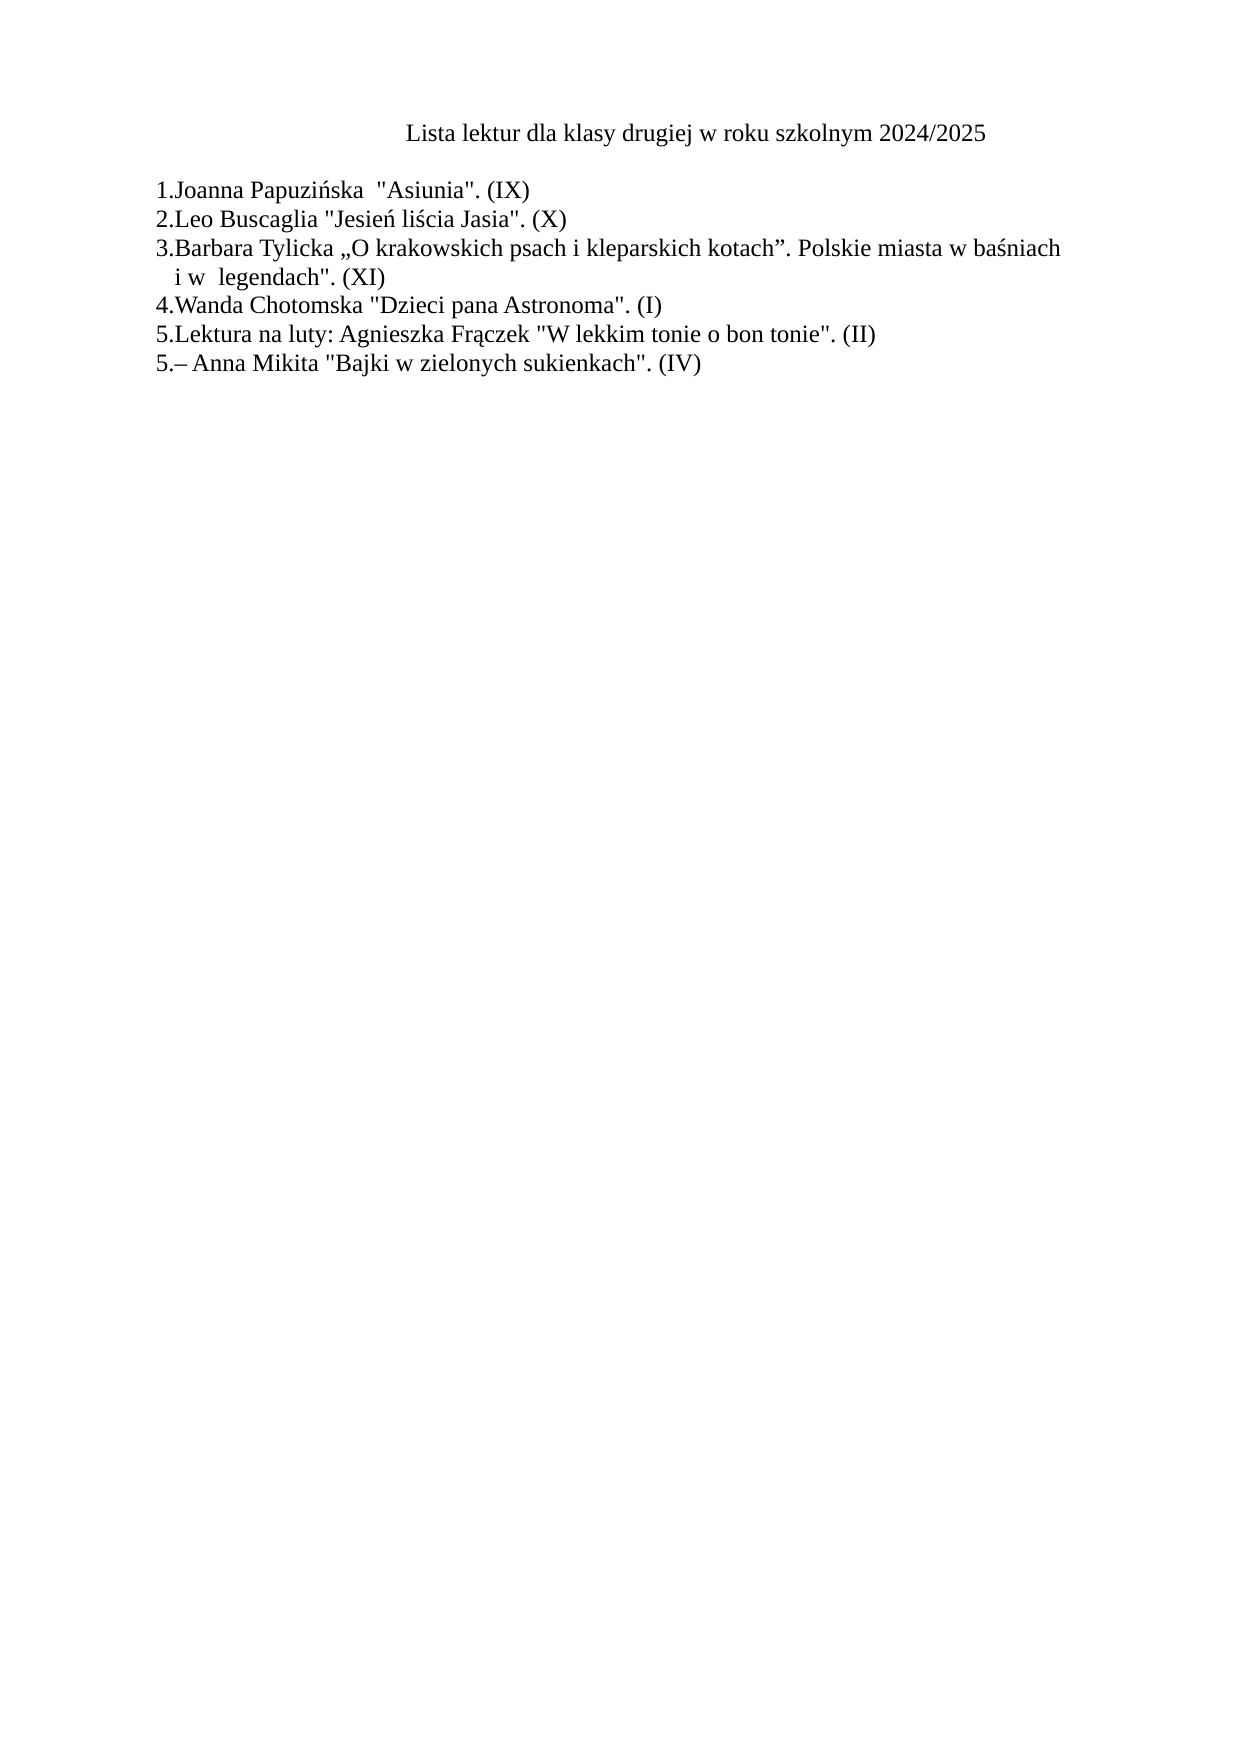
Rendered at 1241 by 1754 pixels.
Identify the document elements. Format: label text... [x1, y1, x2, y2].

text Lista lektur dla klasy drugiej w roku szkolnym 2024/2025 [118, 118, 1122, 147]
text 2.Leo Buscaglia "Jesień liścia Jasia". (X) [118, 204, 1122, 233]
text 5.– Anna Mikita "Bajki w zielonych sukienkach". (IV) [118, 348, 1122, 377]
text 1.Joanna Papuzińska "Asiunia". (IX) [118, 176, 1122, 204]
text i w legendach". (XI) [118, 262, 1122, 291]
text 4.Wanda Chotomska "Dzieci pana Astronoma". (I) [118, 291, 1122, 319]
text 5.Lektura na luty: Agnieszka Frączek "W lekkim tonie o bon tonie". (II) [118, 319, 1122, 348]
text 3.Barbara Tylicka „O krakowskich psach i kleparskich kotach”. Polskie miasta w baśniach [118, 233, 1122, 262]
